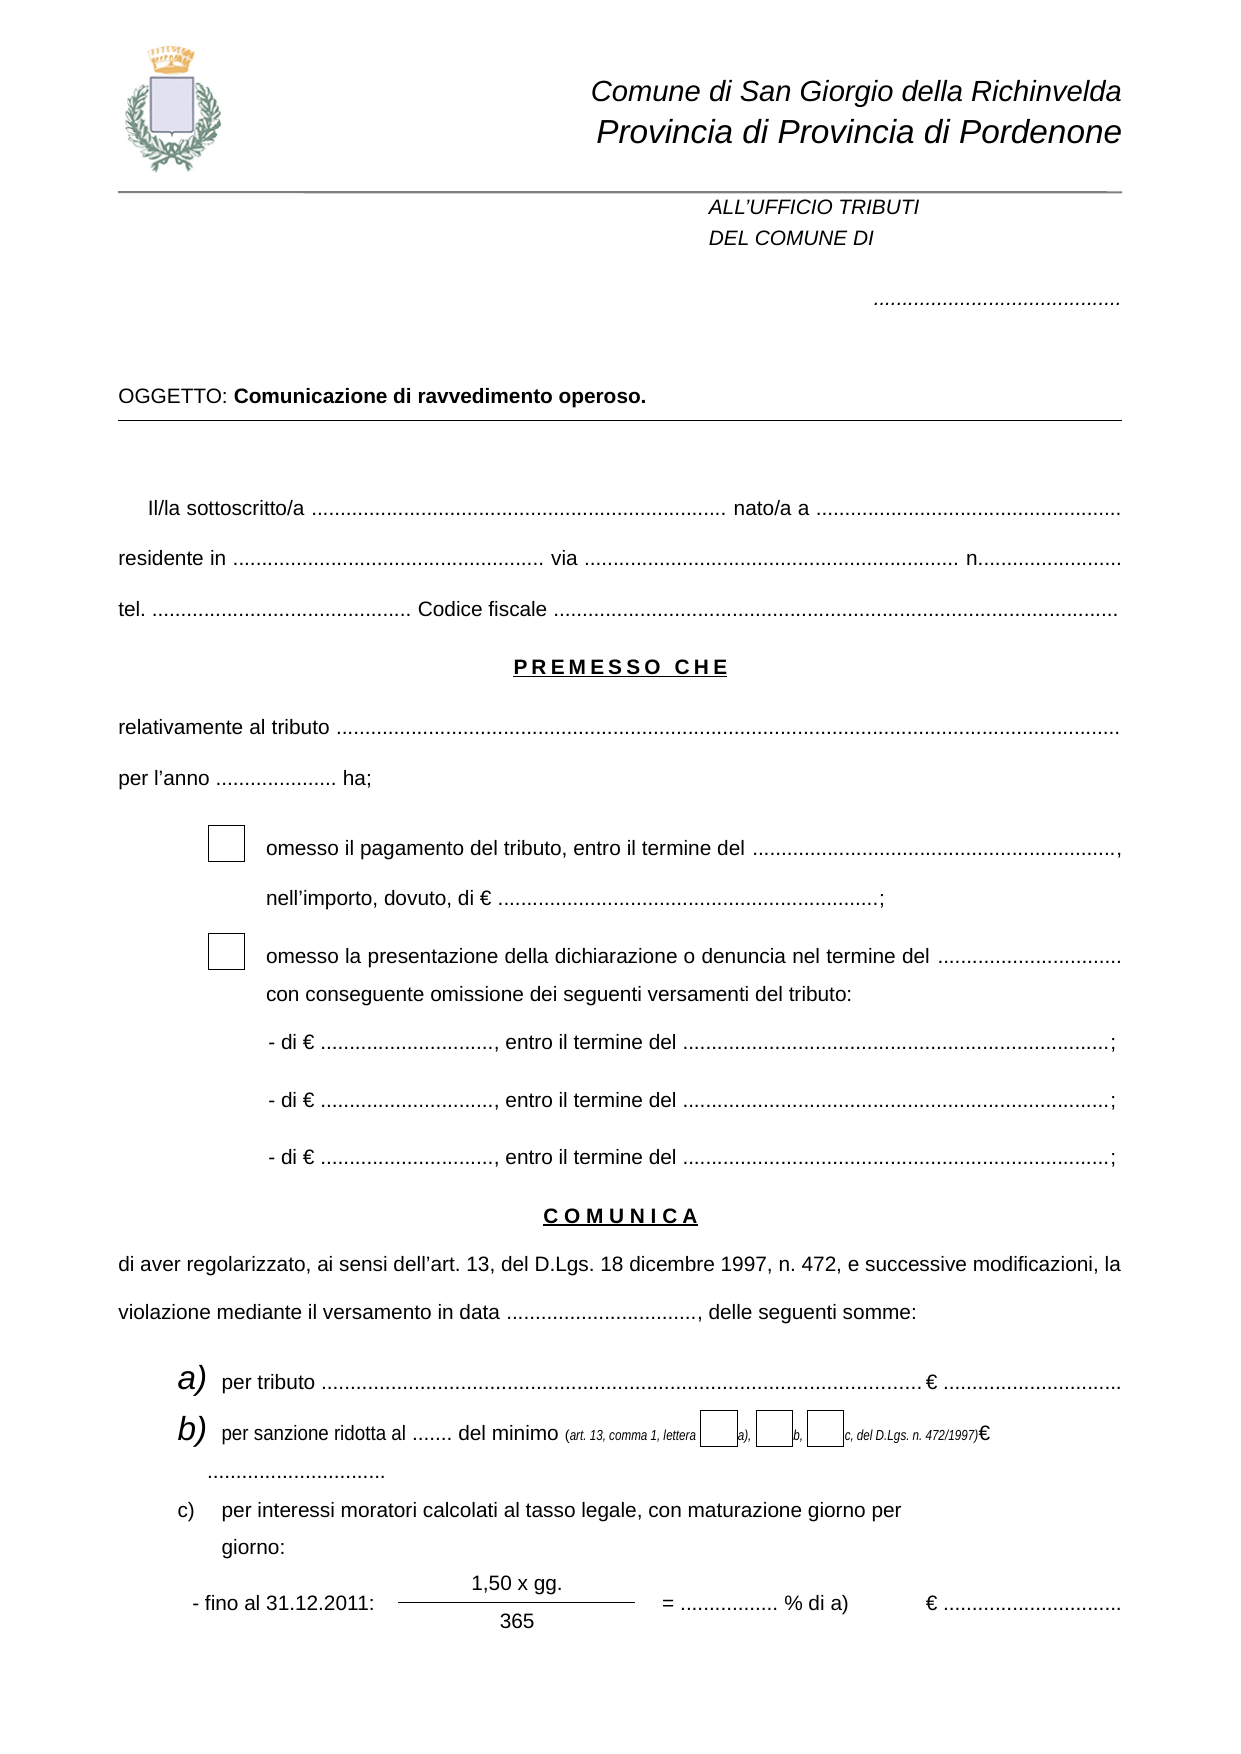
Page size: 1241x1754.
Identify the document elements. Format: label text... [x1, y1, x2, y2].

text C O M U N I C A [118, 1203, 1122, 1227]
text Il/la sottoscritto/a ........................................................................ nato/a a ..................................................... residente in ...................................................... via ................................................................. n......................... tel. ............................................. Codice fiscale .................................................................................................. [118, 484, 1122, 623]
picture [122, 43, 224, 175]
text relativamente al tributo ........................................................................................................................................ per l’anno ..................... ha; [118, 703, 1122, 792]
text - di € .............................., entro il termine del ..........................................................................; [118, 1018, 1122, 1057]
text giorno: [221, 1535, 1122, 1559]
text - di € .............................., entro il termine del ..........................................................................; [118, 1076, 1122, 1114]
text - fino al 31.12.2011: = ................. % di a) € ............................... [192, 1595, 845, 1614]
text OGGETTO: Comunicazione di ravvedimento operoso. [118, 384, 1122, 408]
list per interessi moratori calcolati al tasso legale, con maturazione giorno per [177, 1498, 1122, 1522]
text DEL COMUNE DI [709, 226, 1122, 250]
text 365 [192, 1614, 1122, 1633]
text 1,50 x gg. [192, 1571, 1122, 1595]
text - fino al 31.12.2011: = ................. % di a) € ............................... [843, 1595, 1122, 1614]
text - di € .............................., entro il termine del ..........................................................................; [118, 1133, 1122, 1172]
text ........................................... [118, 274, 1122, 312]
text omesso il pagamento del tributo, entro il termine del ..............................................................., nell’importo, dovuto, di € ..................................................................; [118, 824, 1122, 913]
text omesso la presentazione della dichiarazione o denuncia nel termine del ................................ con conseguente omissione dei seguenti versamenti del tributo: [118, 932, 1122, 1006]
text PREMESSO CHE [118, 655, 1122, 679]
list per sanzione ridotta al ....... del minimo (art. 13, comma 1, lettera a), b, c, del D.Lgs. n. 472/1997) € ............................... [177, 1409, 1122, 1486]
text di aver regolarizzato, ai sensi dell’art. 13, del D.Lgs. 18 dicembre 1997, n. 472, e successive modificazioni, la violazione mediante il versamento in data ................................., delle seguenti somme: [118, 1252, 1122, 1326]
list per tributo € ............................... [177, 1358, 1122, 1396]
text ALL’UFFICIO TRIBUTI [709, 195, 1122, 219]
